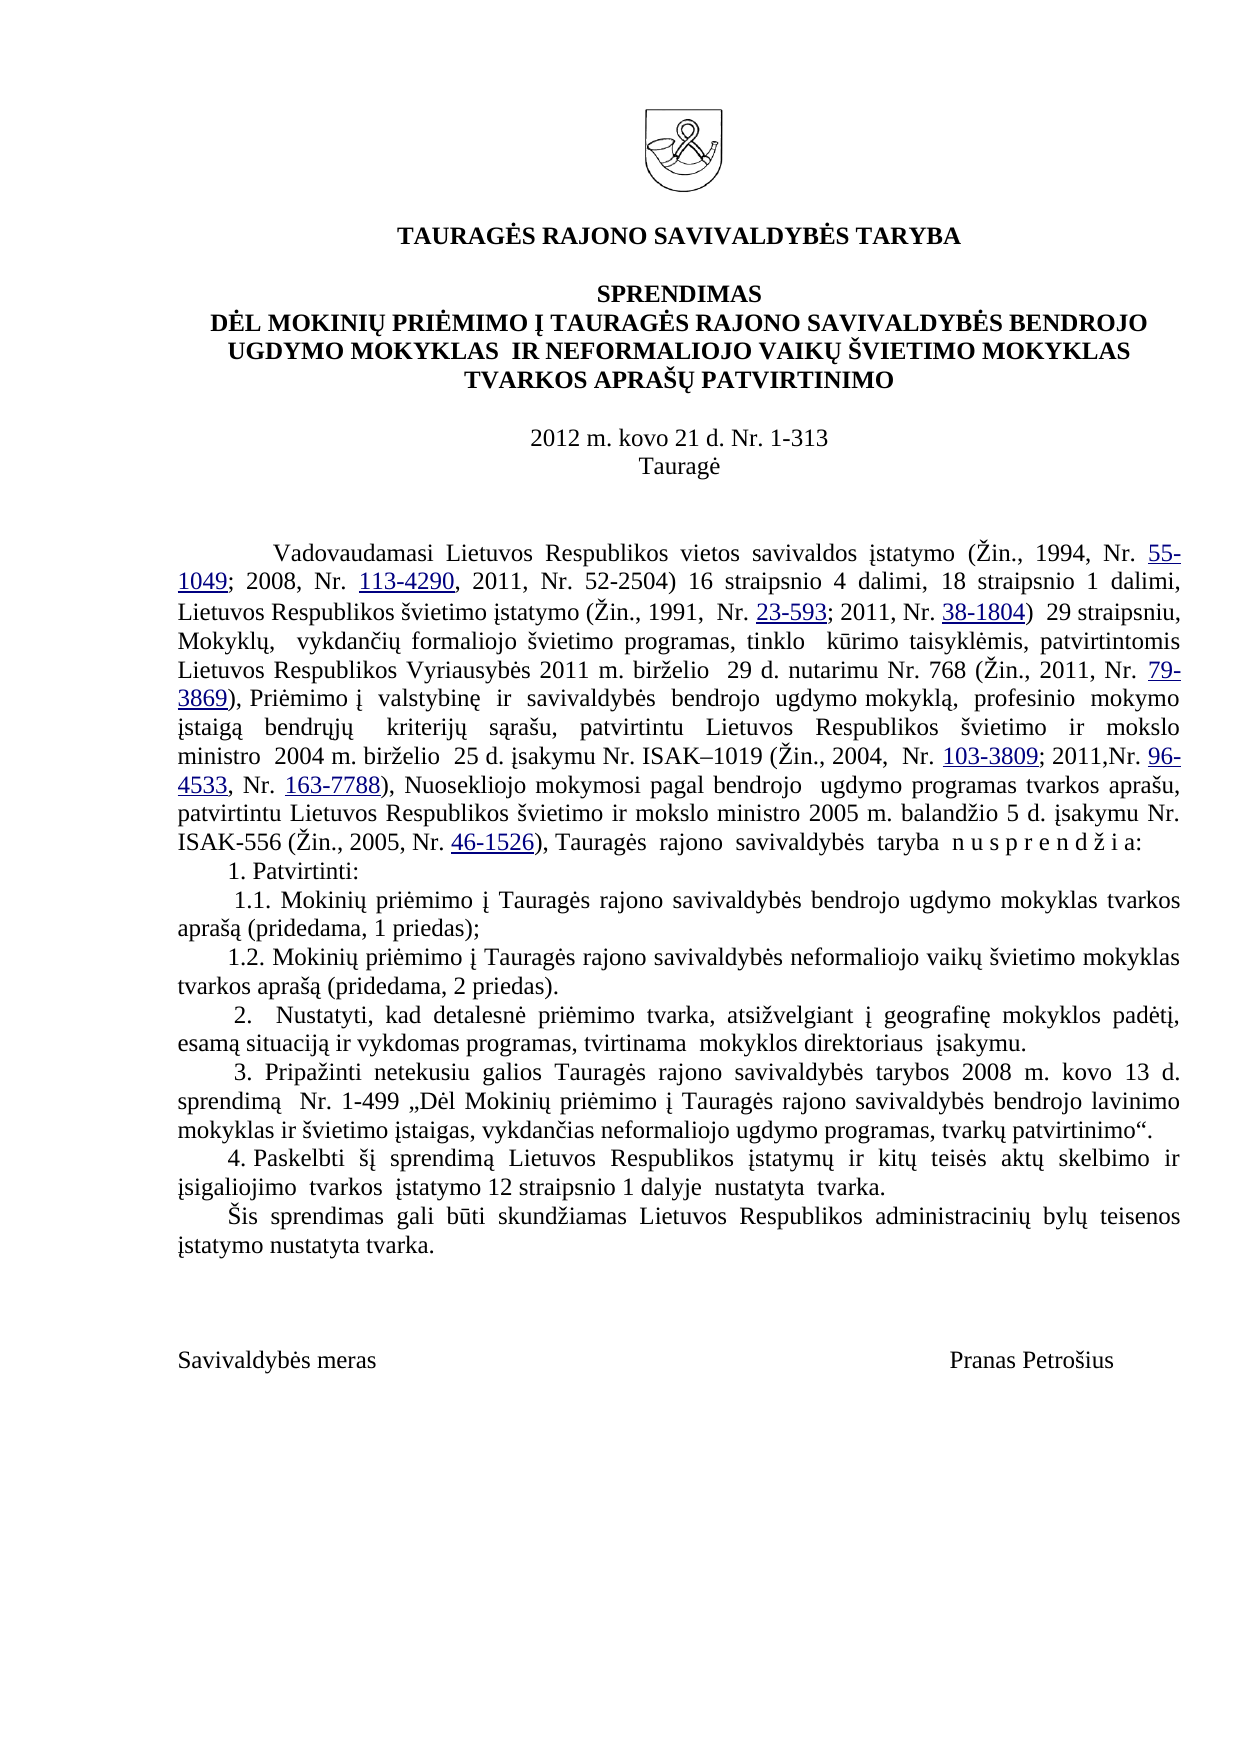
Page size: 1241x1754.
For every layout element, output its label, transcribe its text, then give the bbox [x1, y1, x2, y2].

text Šis sprendimas gali būti skundžiamas Lietuvos Respublikos administracinių bylų teisenos įstatymo nustatyta tvarka. [177, 1201, 1181, 1258]
text Savivaldybės meras Pranas Petrošius [177, 1345, 1181, 1373]
text SPRENDIMAS [177, 279, 1181, 308]
text 2. Nustatyti, kad detalesnė priėmimo tvarka, atsižvelgiant į geografinę mokyklos padėtį, esamą situaciją ir vykdomas programas, tvirtinama mokyklos direktoriaus įsakymu. [177, 1000, 1181, 1057]
text Tauragė [177, 451, 1181, 480]
text 2012 m. kovo 21 d. Nr. 1-313 [177, 423, 1181, 451]
text DĖL MOKINIŲ PRIĖMIMO Į TAURAGĖS RAJONO SAVIVALDYBĖS BENDROJO UGDYMO MOKYKLAS IR NEFORMALIOJO VAIKŲ ŠVIETIMO MOKYKLAS TVARKOS APRAŠŲ PATVIRTINIMO [177, 308, 1181, 394]
text 1.2. Mokinių priėmimo į Tauragės rajono savivaldybės neformaliojo vaikų švietimo mokyklas tvarkos aprašą (pridedama, 2 priedas). [177, 942, 1181, 1000]
text Vadovaudamasi Lietuvos Respublikos vietos savivaldos įstatymo (Žin., 1994, Nr. 55-1049; 2008, Nr. 113-4290, 2011, Nr. 52-2504) 16 straipsnio 4 dalimi, 18 straipsnio 1 dalimi, Lietuvos Respublikos švietimo įstatymo (Žin., 1991, Nr. 23-593; 2011, Nr. 38-1804) 29 straipsniu, Mokyklų, vykdančių formaliojo švietimo programas, tinklo kūrimo taisyklėmis, patvirtintomis Lietuvos Respublikos Vyriausybės 2011 m. birželio 29 d. nutarimu Nr. 768 (Žin., 2011, Nr. 79-3869), Priėmimo į valstybinę ir savivaldybės bendrojo ugdymo mokyklą, profesinio mokymo įstaigą bendrųjų kriterijų sąrašu, patvirtintu Lietuvos Respublikos švietimo ir mokslo ministro 2004 m. birželio 25 d. įsakymu Nr. ISAK–1019 (Žin., 2004, Nr. 103-3809; 2011,Nr. 96-4533, Nr. 163-7788), Nuosekliojo mokymosi pagal bendrojo ugdymo programas tvarkos aprašu, patvirtintu Lietuvos Respublikos švietimo ir mokslo ministro 2005 m. balandžio 5 d. įsakymu Nr. ISAK-556 (Žin., 2005, Nr. 46-1526), Tauragės rajono savivaldybės taryba n u s p r e n d ž i a: [177, 538, 1181, 856]
text 3. Pripažinti netekusiu galios Tauragės rajono savivaldybės tarybos 2008 m. kovo 13 d. sprendimą Nr. 1-499 „Dėl Mokinių priėmimo į Tauragės rajono savivaldybės bendrojo lavinimo mokyklas ir švietimo įstaigas, vykdančias neformaliojo ugdymo programas, tvarkų patvirtinimo“. [177, 1057, 1181, 1143]
text 1. Patvirtinti: [177, 856, 1181, 885]
text 1.1. Mokinių priėmimo į Tauragės rajono savivaldybės bendrojo ugdymo mokyklas tvarkos aprašą (pridedama, 1 priedas); [177, 885, 1181, 942]
text 4. Paskelbti šį sprendimą Lietuvos Respublikos įstatymų ir kitų teisės aktų skelbimo ir įsigaliojimo tvarkos įstatymo 12 straipsnio 1 dalyje nustatyta tvarka. [177, 1143, 1181, 1201]
text TAURAGĖS RAJONO SAVIVALDYBĖS TARYBA [177, 221, 1181, 250]
